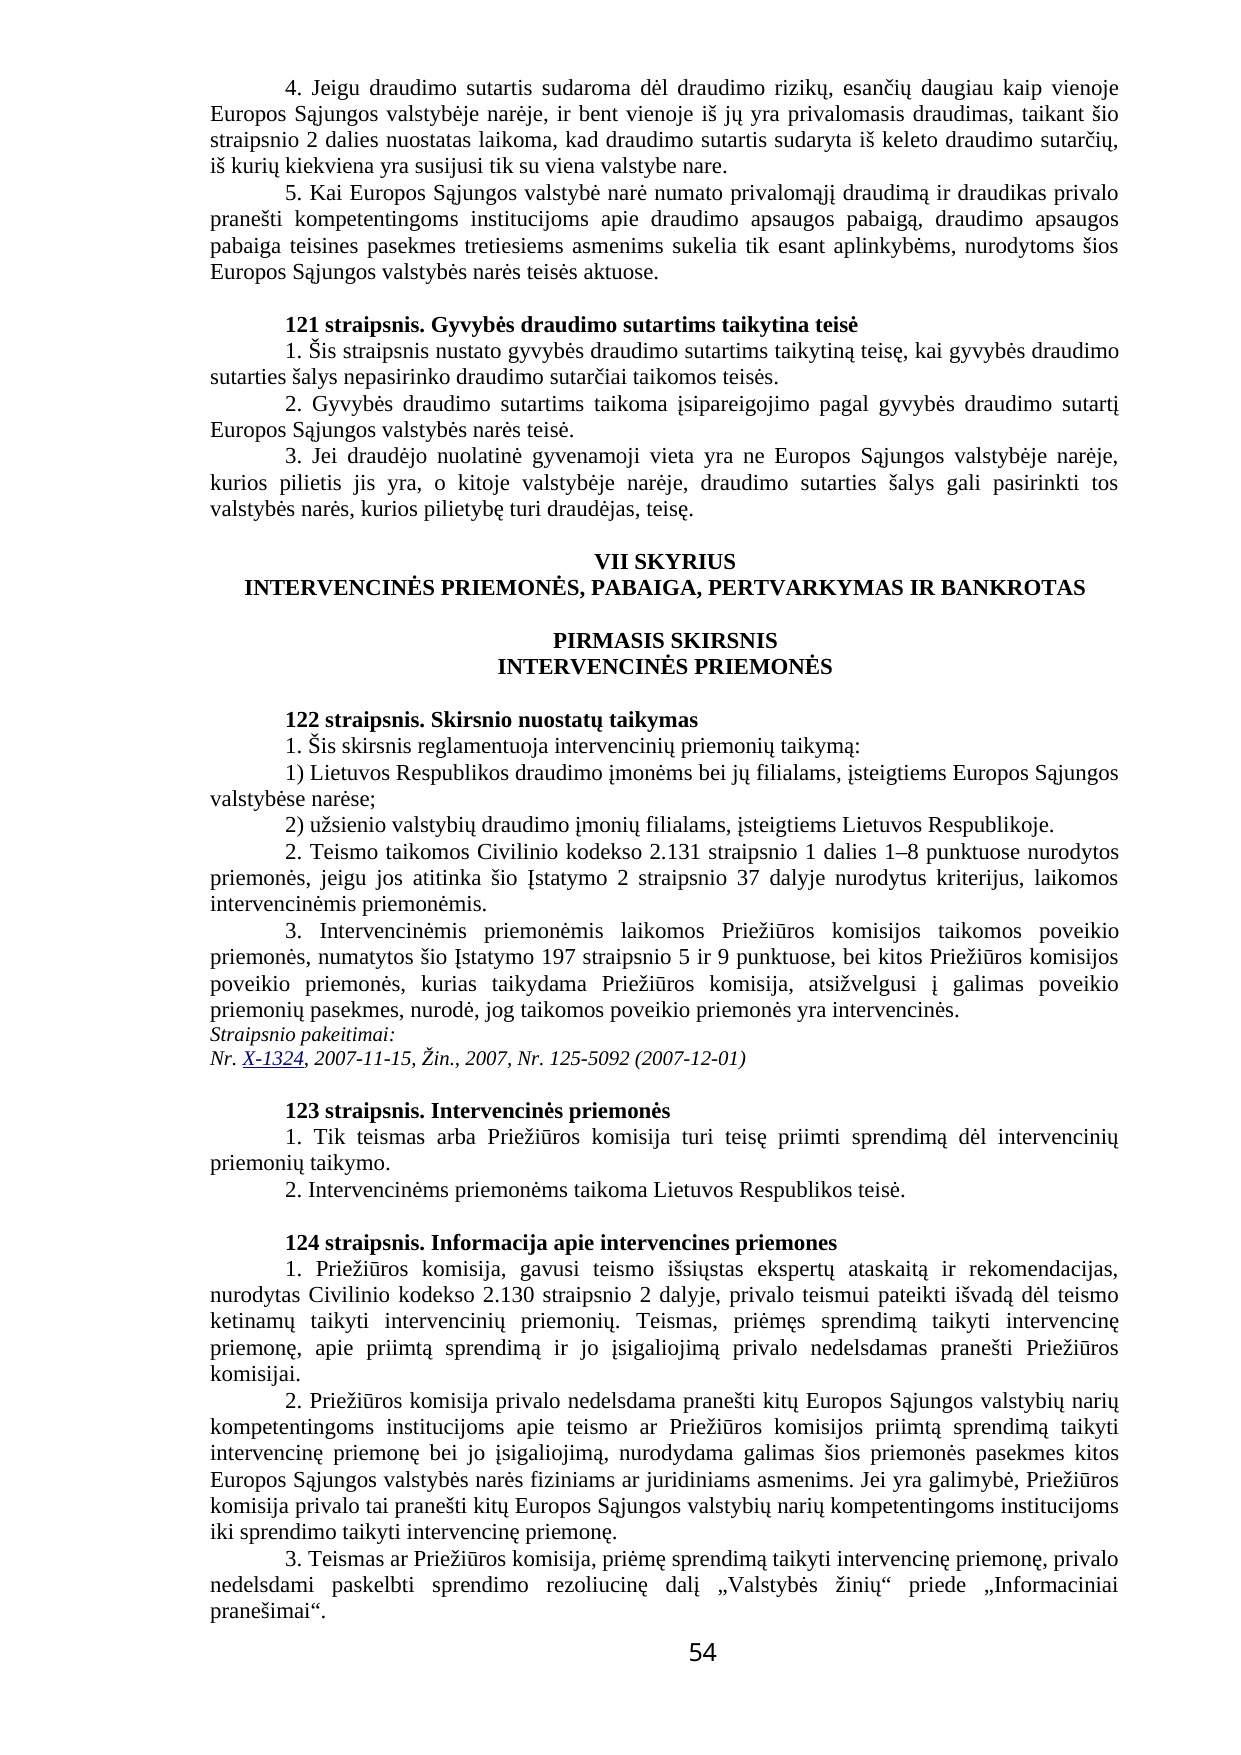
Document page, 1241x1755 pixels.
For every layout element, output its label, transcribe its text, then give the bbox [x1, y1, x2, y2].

text 1. Šis straipsnis nustato gyvybės draudimo sutartims taikytiną teisę, kai gyvybės draudimo sutarties šalys nepasirinko draudimo sutarčiai taikomos teisės. [210, 337, 1120, 390]
text 2. Priežiūros komisija privalo nedelsdama pranešti kitų Europos Sąjungos valstybių narių kompetentingoms institucijoms apie teismo ar Priežiūros komisijos priimtą sprendimą taikyti intervencinę priemonę bei jo įsigaliojimą, nurodydama galimas šios priemonės pasekmes kitos Europos Sąjungos valstybės narės fiziniams ar juridiniams asmenims. Jei yra galimybė, Priežiūros komisija privalo tai pranešti kitų Europos Sąjungos valstybių narių kompetentingoms institucijoms iki sprendimo taikyti intervencinę priemonę. [210, 1387, 1120, 1545]
text 2) užsienio valstybių draudimo įmonių filialams, įsteigtiems Lietuvos Respublikoje. [210, 811, 1120, 838]
text INTERVENCINĖS PRIEMONĖS [210, 653, 1120, 680]
text 2. Intervencinėms priemonėms taikoma Lietuvos Respublikos teisė. [210, 1176, 1120, 1202]
text 5. Kai Europos Sąjungos valstybė narė numato privalomąjį draudimą ir draudikas privalo pranešti kompetentingoms institucijoms apie draudimo apsaugos pabaigą, draudimo apsaugos pabaiga teisines pasekmes tretiesiems asmenims sukelia tik esant aplinkybėms, nurodytoms šios Europos Sąjungos valstybės narės teisės aktuose. [210, 179, 1120, 284]
text 3. Intervencinėmis priemonėmis laikomos Priežiūros komisijos taikomos poveikio priemonės, numatytos šio Įstatymo 197 straipsnio 5 ir 9 punktuose, bei kitos Priežiūros komisijos poveikio priemonės, kurias taikydama Priežiūros komisija, atsižvelgusi į galimas poveikio priemonių pasekmes, nurodė, jog taikomos poveikio priemonės yra intervencinės. [210, 917, 1120, 1022]
text Straipsnio pakeitimai: [210, 1022, 1120, 1046]
text 1. Tik teismas arba Priežiūros komisija turi teisę priimti sprendimą dėl intervencinių priemonių taikymo. [210, 1123, 1120, 1176]
subtitle 121 straipsnis. Gyvybės draudimo sutartims taikytina teisė [210, 311, 1120, 337]
text Nr. X-1324, 2007-11-15, Žin., 2007, Nr. 125-5092 (2007-12-01) [210, 1046, 1120, 1070]
text 3. Jei draudėjo nuolatinė gyvenamoji vieta yra ne Europos Sąjungos valstybėje narėje, kurios pilietis jis yra, o kitoje valstybėje narėje, draudimo sutarties šalys gali pasirinkti tos valstybės narės, kurios pilietybę turi draudėjas, teisę. [210, 442, 1120, 522]
text viI SKYRIUS [210, 548, 1120, 574]
text 123 straipsnis. Intervencinės priemonės [210, 1097, 1120, 1123]
text PIRMASIS SKIRSNIS [210, 627, 1120, 653]
text 122 straipsnis. Skirsnio nuostatų taikymas [210, 706, 1120, 732]
text 2. Gyvybės draudimo sutartims taikoma įsipareigojimo pagal gyvybės draudimo sutartį Europos Sąjungos valstybės narės teisė. [210, 390, 1120, 442]
text 1. Šis skirsnis reglamentuoja intervencinių priemonių taikymą: [210, 732, 1120, 759]
text 1. Priežiūros komisija, gavusi teismo išsiųstas ekspertų ataskaitą ir rekomendacijas, nurodytas Civilinio kodekso 2.130 straipsnio 2 dalyje, privalo teismui pateikti išvadą dėl teismo ketinamų taikyti intervencinių priemonių. Teismas, priėmęs sprendimą taikyti intervencinę priemonę, apie priimtą sprendimą ir jo įsigaliojimą privalo nedelsdamas pranešti Priežiūros komisijai. [210, 1255, 1120, 1387]
text 2. Teismo taikomos Civilinio kodekso 2.131 straipsnio 1 dalies 1–8 punktuose nurodytos priemonės, jeigu jos atitinka šio Įstatymo 2 straipsnio 37 dalyje nurodytus kriterijus, laikomos intervencinėmis priemonėmis. [210, 838, 1120, 917]
text 4. Jeigu draudimo sutartis sudaroma dėl draudimo rizikų, esančių daugiau kaip vienoje Europos Sąjungos valstybėje narėje, ir bent vienoje iš jų yra privalomasis draudimas, taikant šio straipsnio 2 dalies nuostatas laikoma, kad draudimo sutartis sudaryta iš keleto draudimo sutarčių, iš kurių kiekviena yra susijusi tik su viena valstybe nare. [210, 73, 1120, 179]
text 1) Lietuvos Respublikos draudimo įmonėms bei jų filialams, įsteigtiems Europos Sąjungos valstybėse narėse; [210, 759, 1120, 811]
text INTERVENCINĖS PRIEMONĖS, PABAIGA, PERTVARKYMAS IR BANKROTAS [210, 574, 1120, 601]
text 124 straipsnis. Informacija apie intervencines priemones [210, 1228, 1120, 1255]
text 3. Teismas ar Priežiūros komisija, priėmę sprendimą taikyti intervencinę priemonę, privalo nedelsdami paskelbti sprendimo rezoliucinę dalį „Valstybės žinių“ priede „Informaciniai pranešimai“. [210, 1545, 1120, 1624]
